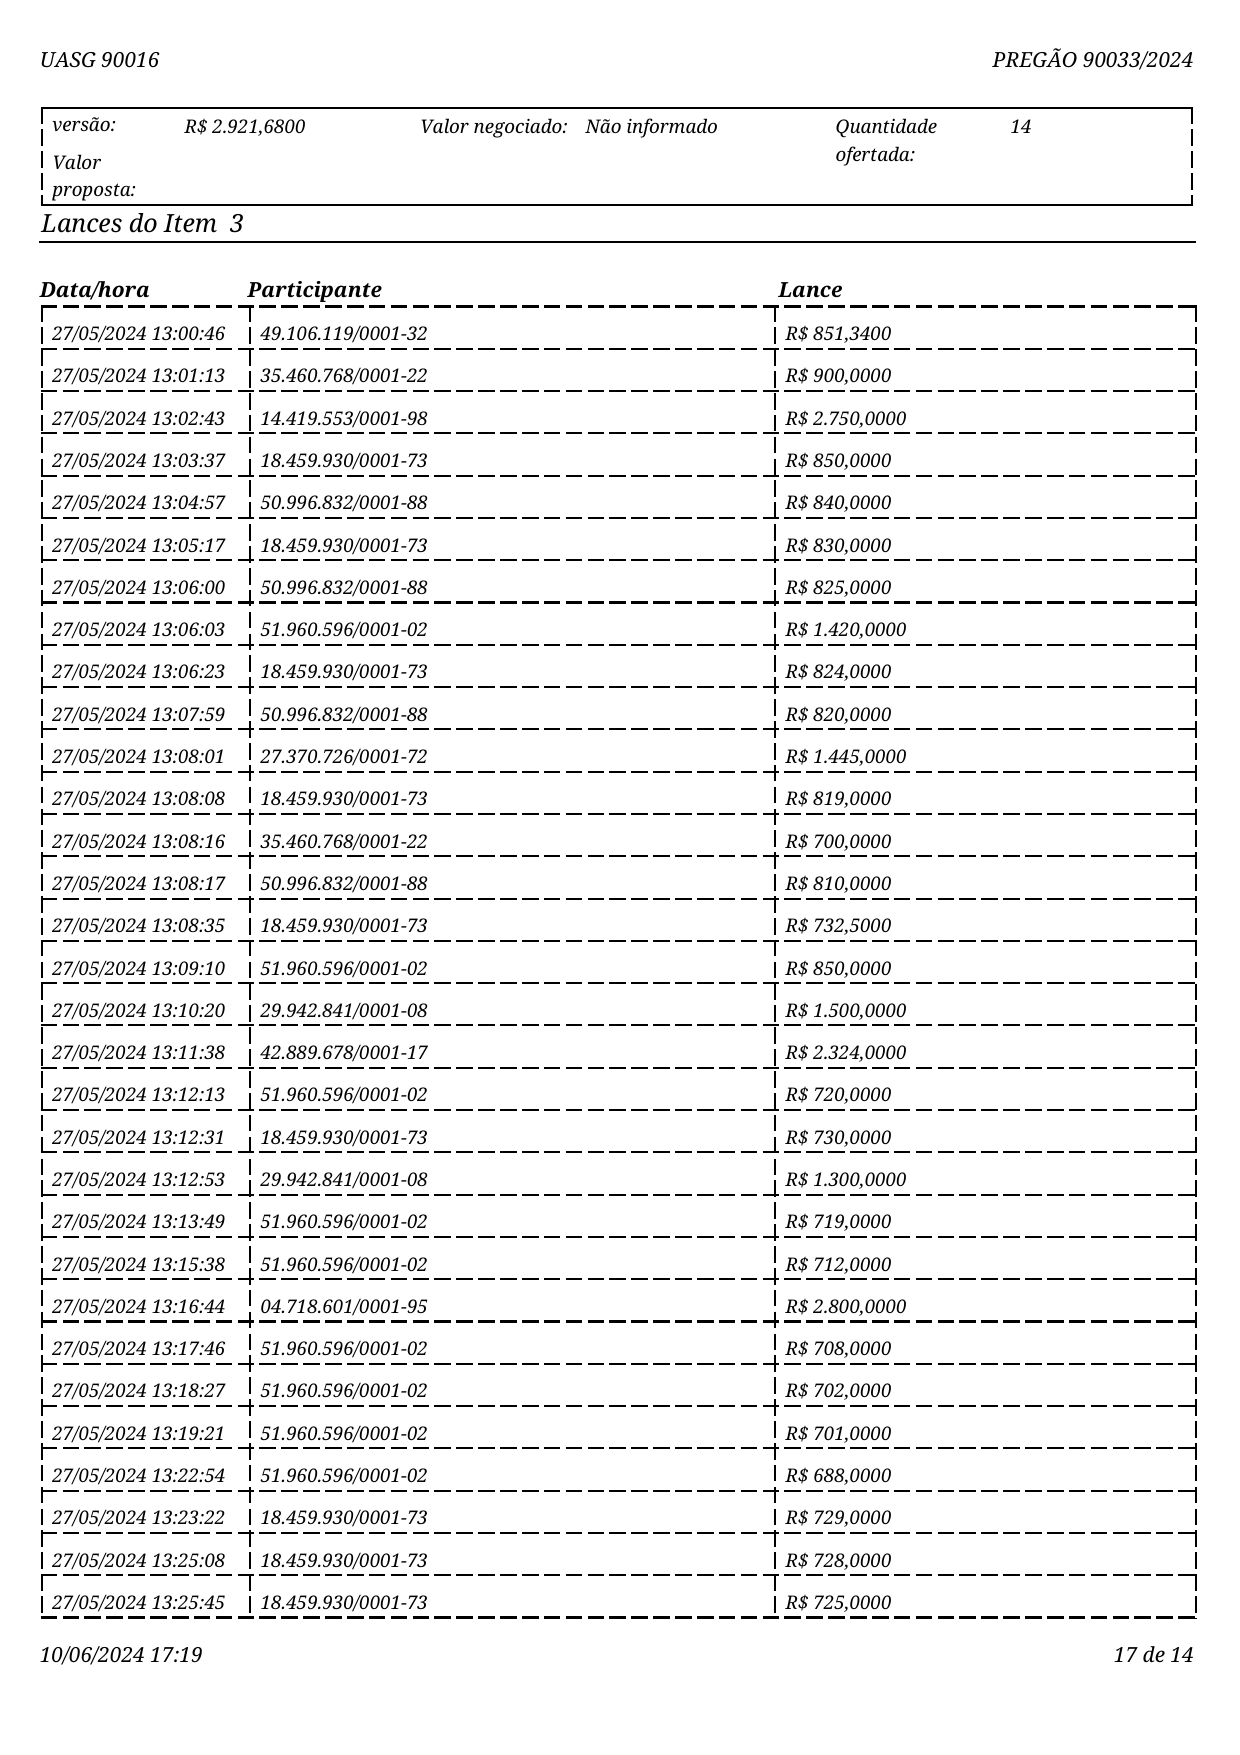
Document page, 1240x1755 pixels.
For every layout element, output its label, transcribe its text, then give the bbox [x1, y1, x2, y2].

table_cell 18.459.930/0001-73 [250, 1532, 775, 1574]
table_cell R$ 900,0000 [775, 348, 1196, 390]
table_cell 50.996.832/0001-88 [250, 855, 775, 897]
table_cell 27/05/2024 13:19:21 [42, 1405, 250, 1447]
table_cell 51.960.596/0001-02 [250, 1447, 775, 1489]
table_cell 27/05/2024 13:08:35 [42, 898, 250, 940]
table_cell R$ 702,0000 [775, 1363, 1196, 1405]
table_cell R$ 732,5000 [775, 898, 1196, 940]
table_cell R$ 2.324,0000 [775, 1024, 1196, 1067]
table_cell 27/05/2024 13:04:57 [42, 475, 250, 517]
table_cell 51.960.596/0001-02 [250, 601, 775, 644]
table_cell 27/05/2024 13:12:53 [42, 1151, 250, 1193]
table_cell R$ 1.420,0000 [775, 601, 1196, 644]
table_cell 29.942.841/0001-08 [250, 1151, 775, 1193]
table_cell 27/05/2024 13:12:31 [42, 1109, 250, 1151]
table_cell 27/05/2024 13:03:37 [42, 432, 250, 474]
table_cell 18.459.930/0001-73 [250, 432, 775, 474]
table_cell 27/05/2024 13:16:44 [42, 1278, 250, 1320]
table_cell R$ 825,0000 [775, 559, 1196, 601]
table_cell R$ 2.800,0000 [775, 1278, 1196, 1320]
table_cell 27/05/2024 13:01:13 [42, 348, 250, 390]
table_cell 27/05/2024 13:17:46 [42, 1320, 250, 1363]
table_cell 14.419.553/0001-98 [250, 390, 775, 432]
table_cell 27/05/2024 13:13:49 [42, 1194, 250, 1236]
table_cell Quantidade ofertada: [835, 109, 1000, 204]
table_cell 27/05/2024 13:18:27 [42, 1363, 250, 1405]
table_cell 18.459.930/0001-73 [250, 1574, 775, 1616]
table_cell 18.459.930/0001-73 [250, 644, 775, 686]
table_cell R$ 830,0000 [775, 517, 1196, 559]
table_cell 27/05/2024 13:08:01 [42, 728, 250, 771]
subtitle Lances do Item 3 [41, 206, 1196, 240]
table_cell 04.718.601/0001-95 [250, 1278, 775, 1320]
table_cell R$ 720,0000 [775, 1067, 1196, 1109]
table_cell R$ 1.445,0000 [775, 728, 1196, 771]
table_cell 27/05/2024 13:22:54 [42, 1447, 250, 1489]
table_cell 35.460.768/0001-22 [250, 348, 775, 390]
table_cell 27/05/2024 13:08:17 [42, 855, 250, 897]
table_cell 27/05/2024 13:07:59 [42, 686, 250, 728]
table_cell 51.960.596/0001-02 [250, 1363, 775, 1405]
table_cell R$ 2.750,0000 [775, 390, 1196, 432]
table_cell R$ 725,0000 [775, 1574, 1196, 1616]
table_cell 27/05/2024 13:09:10 [42, 940, 250, 982]
table_cell 27/05/2024 13:12:13 [42, 1067, 250, 1109]
table_cell 27/05/2024 13:06:00 [42, 559, 250, 601]
table_cell R$ 701,0000 [775, 1405, 1196, 1447]
table_cell R$ 824,0000 [775, 644, 1196, 686]
table_header R$ 851,3400 [775, 305, 1196, 348]
table_cell 27/05/2024 13:15:38 [42, 1236, 250, 1278]
table_cell 42.889.678/0001-17 [250, 1024, 775, 1067]
table_cell 27/05/2024 13:08:08 [42, 771, 250, 813]
table_cell R$ 700,0000 [775, 813, 1196, 855]
table_cell 27/05/2024 13:06:03 [42, 601, 250, 644]
table_cell 18.459.930/0001-73 [250, 1109, 775, 1151]
table_cell R$ 810,0000 [775, 855, 1196, 897]
table_cell 51.960.596/0001-02 [250, 1194, 775, 1236]
table_cell 27.370.726/0001-72 [250, 728, 775, 771]
table_cell 27/05/2024 13:25:45 [42, 1574, 250, 1616]
table_cell 18.459.930/0001-73 [250, 517, 775, 559]
table_header 27/05/2024 13:00:46 [42, 305, 250, 348]
table_cell R$ 820,0000 [775, 686, 1196, 728]
table_cell R$ 728,0000 [775, 1532, 1196, 1574]
table_cell R$ 729,0000 [775, 1490, 1196, 1532]
table_cell 27/05/2024 13:02:43 [42, 390, 250, 432]
table_cell 29.942.841/0001-08 [250, 982, 775, 1024]
table_cell 27/05/2024 13:05:17 [42, 517, 250, 559]
table_cell 27/05/2024 13:10:20 [42, 982, 250, 1024]
table_cell 14 [1000, 109, 1066, 204]
table_cell R$ 708,0000 [775, 1320, 1196, 1363]
table_cell 18.459.930/0001-73 [250, 898, 775, 940]
table_cell 27/05/2024 13:08:16 [42, 813, 250, 855]
table_cell 51.960.596/0001-02 [250, 1405, 775, 1447]
table_cell R$ 850,0000 [775, 940, 1196, 982]
table_cell R$ 2.921,6800 Valor negociado: [184, 109, 575, 204]
table_cell 51.960.596/0001-02 [250, 1236, 775, 1278]
table_cell R$ 840,0000 [775, 475, 1196, 517]
table_cell R$ 850,0000 [775, 432, 1196, 474]
table_cell Não informado [575, 109, 835, 204]
text Data/hora Participante Lance [39, 275, 1196, 303]
table_cell 27/05/2024 13:25:08 [42, 1532, 250, 1574]
table_cell R$ 819,0000 [775, 771, 1196, 813]
table_cell 50.996.832/0001-88 [250, 475, 775, 517]
table_cell 27/05/2024 13:11:38 [42, 1024, 250, 1067]
table_cell [1066, 109, 1192, 204]
table_cell 27/05/2024 13:06:23 [42, 644, 250, 686]
table_cell 50.996.832/0001-88 [250, 686, 775, 728]
table_cell R$ 1.500,0000 [775, 982, 1196, 1024]
table_cell R$ 1.300,0000 [775, 1151, 1196, 1193]
table_cell R$ 712,0000 [775, 1236, 1196, 1278]
table_cell 35.460.768/0001-22 [250, 813, 775, 855]
table_cell R$ 719,0000 [775, 1194, 1196, 1236]
table_cell 18.459.930/0001-73 [250, 771, 775, 813]
table_cell 27/05/2024 13:23:22 [42, 1490, 250, 1532]
table_header 49.106.119/0001-32 [250, 305, 775, 348]
table_cell R$ 688,0000 [775, 1447, 1196, 1489]
table_cell 51.960.596/0001-02 [250, 1320, 775, 1363]
table_cell 51.960.596/0001-02 [250, 1067, 775, 1109]
table_cell 51.960.596/0001-02 [250, 940, 775, 982]
table_cell R$ 730,0000 [775, 1109, 1196, 1151]
table_cell versão: Valor proposta: [42, 109, 184, 204]
table_cell 18.459.930/0001-73 [250, 1490, 775, 1532]
table_cell 50.996.832/0001-88 [250, 559, 775, 601]
